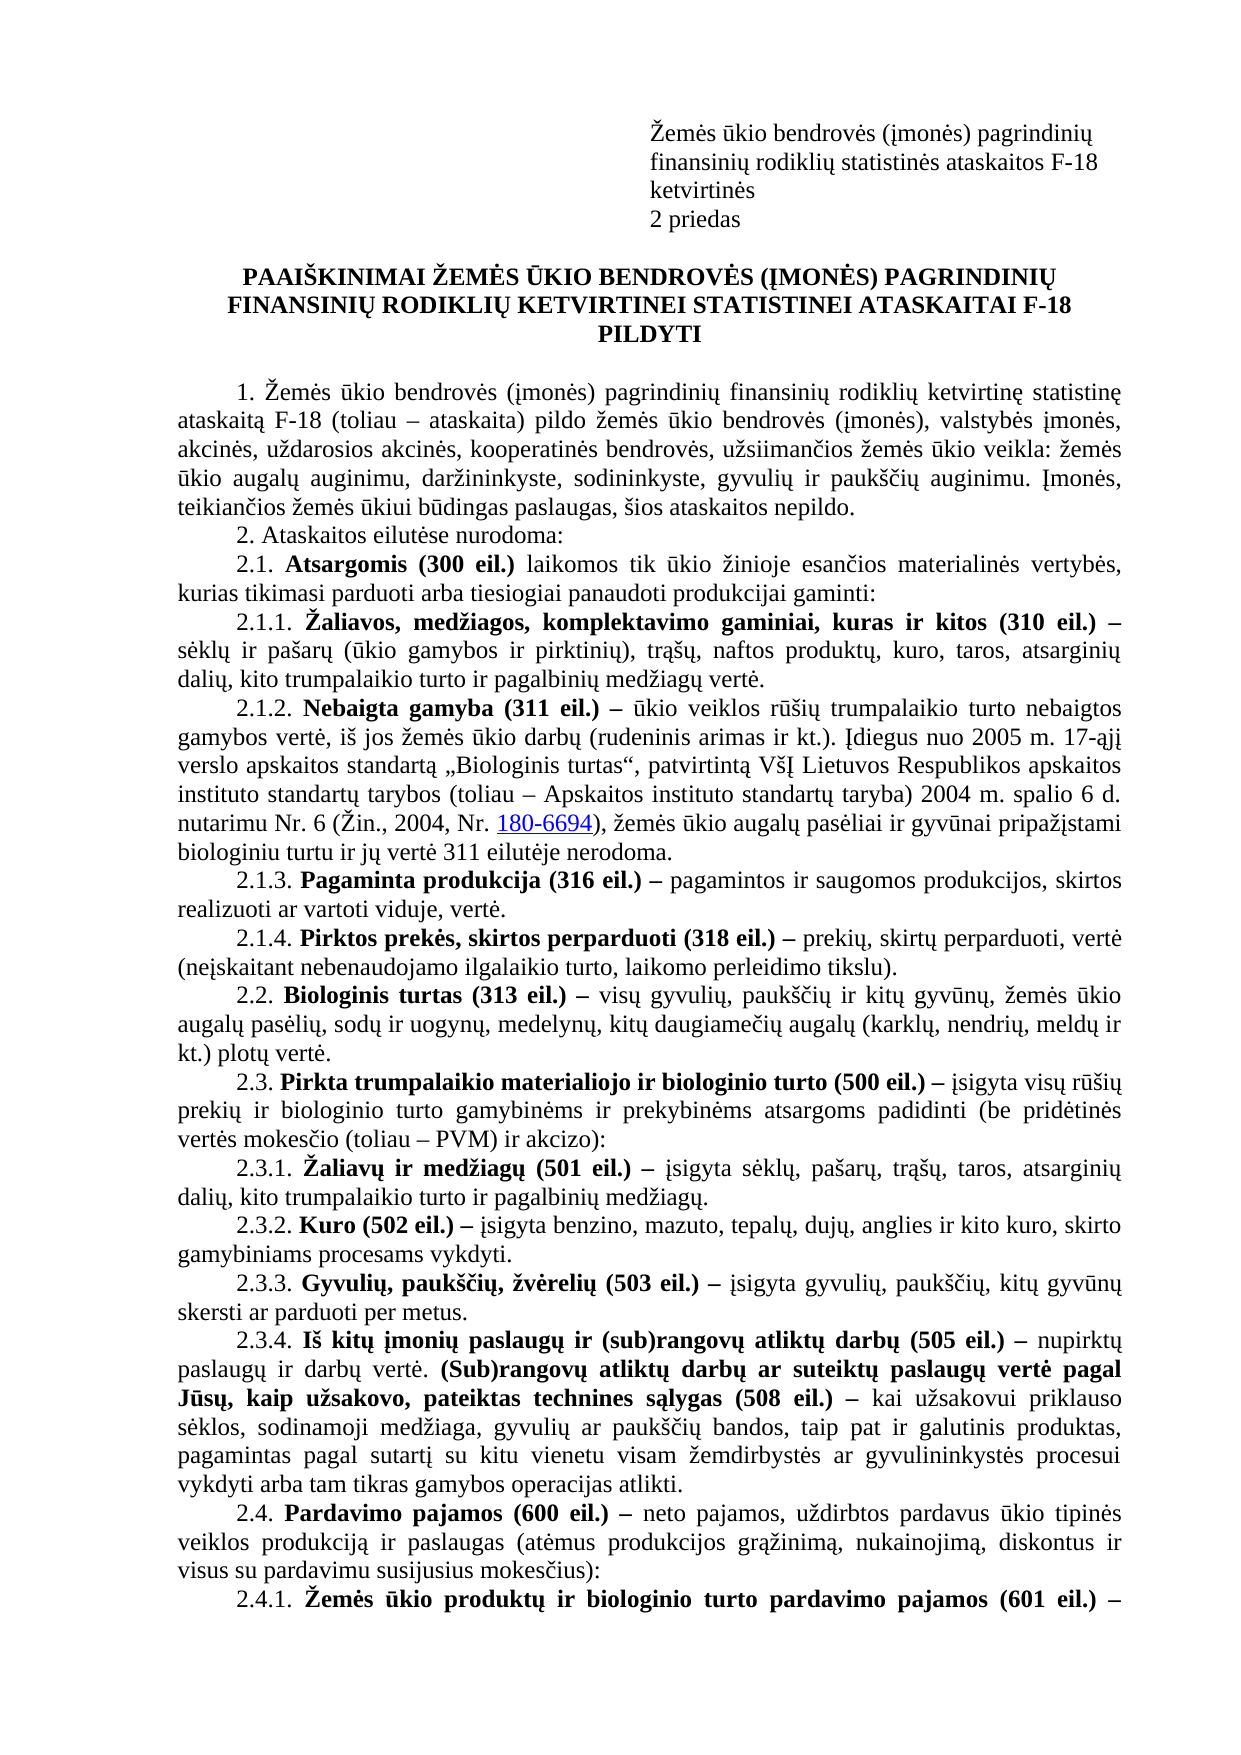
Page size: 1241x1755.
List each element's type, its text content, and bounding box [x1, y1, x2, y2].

text 1. Žemės ūkio bendrovės (įmonės) pagrindinių finansinių rodiklių ketvirtinę statistinę ataskaitą F-18 (toliau – ataskaita) pildo žemės ūkio bendrovės (įmonės), valstybės įmonės, akcinės, uždarosios akcinės, kooperatinės bendrovės, užsiimančios žemės ūkio veikla: žemės ūkio augalų auginimu, daržininkyste, sodininkyste, gyvulių ir paukščių auginimu. Įmonės, teikiančios žemės ūkiui būdingas paslaugas, šios ataskaitos nepildo. [177, 377, 1122, 521]
text PAAIŠKINIMAI ŽEMĖS ŪKIO BENDROVĖS (ĮMONĖS) PAGRINDINIŲ FINANSINIŲ RODIKLIŲ KETVIRTINEI STATISTINEI ATASKAITAI F-18 PILDYTI [177, 262, 1122, 348]
text 2.4.1. Žemės ūkio produktų ir biologinio turto pardavimo pajamos (601 eil.) – [177, 1584, 1122, 1613]
text 2.1.4. Pirktos prekės, skirtos perparduoti (318 eil.) – prekių, skirtų perparduoti, vertė (neįskaitant nebenaudojamo ilgalaikio turto, laikomo perleidimo tikslu). [177, 923, 1122, 981]
text ketvirtinės [649, 176, 1122, 204]
text 2.2. Biologinis turtas (313 eil.) – visų gyvulių, paukščių ir kitų gyvūnų, žemės ūkio augalų pasėlių, sodų ir uogynų, medelynų, kitų daugiamečių augalų (karklų, nendrių, meldų ir kt.) plotų vertė. [177, 981, 1122, 1067]
text 2.3.4. Iš kitų įmonių paslaugų ir (sub)rangovų atliktų darbų (505 eil.) – nupirktų paslaugų ir darbų vertė. (Sub)rangovų atliktų darbų ar suteiktų paslaugų vertė pagal Jūsų, kaip užsakovo, pateiktas technines sąlygas (508 eil.) – kai užsakovui priklauso sėklos, sodinamoji medžiaga, gyvulių ar paukščių bandos, taip pat ir galutinis produktas, pagamintas pagal sutartį su kitu vienetu visam žemdirbystės ar gyvulininkystės procesui vykdyti arba tam tikras gamybos operacijas atlikti. [177, 1326, 1122, 1498]
text 2.1.3. Pagaminta produkcija (316 eil.) – pagamintos ir saugomos produkcijos, skirtos realizuoti ar vartoti viduje, vertė. [177, 866, 1122, 923]
text 2.1.1. Žaliavos, medžiagos, komplektavimo gaminiai, kuras ir kitos (310 eil.) – sėklų ir pašarų (ūkio gamybos ir pirktinių), trąšų, naftos produktų, kuro, taros, atsarginių dalių, kito trumpalaikio turto ir pagalbinių medžiagų vertė. [177, 607, 1122, 693]
text 2.3.2. Kuro (502 eil.) – įsigyta benzino, mazuto, tepalų, dujų, anglies ir kito kuro, skirto gamybiniams procesams vykdyti. [177, 1211, 1122, 1268]
text Žemės ūkio bendrovės (įmonės) pagrindinių [649, 118, 1122, 147]
text 2.3. Pirkta trumpalaikio materialiojo ir biologinio turto (500 eil.) – įsigyta visų rūšių prekių ir biologinio turto gamybinėms ir prekybinėms atsargoms padidinti (be pridėtinės vertės mokesčio (toliau – PVM) ir akcizo): [177, 1067, 1122, 1153]
text 2.3.1. Žaliavų ir medžiagų (501 eil.) – įsigyta sėklų, pašarų, trąšų, taros, atsarginių dalių, kito trumpalaikio turto ir pagalbinių medžiagų. [177, 1153, 1122, 1211]
text 2. Ataskaitos eilutėse nurodoma: [177, 521, 1122, 549]
text 2.1.2. Nebaigta gamyba (311 eil.) – ūkio veiklos rūšių trumpalaikio turto nebaigtos gamybos vertė, iš jos žemės ūkio darbų (rudeninis arimas ir kt.). Įdiegus nuo 2005 m. 17-ąjį verslo apskaitos standartą „Biologinis turtas“, patvirtintą VšĮ Lietuvos Respublikos apskaitos instituto standartų tarybos (toliau – Apskaitos instituto standartų taryba) 2004 m. spalio 6 d. nutarimu Nr. 6 (Žin., 2004, Nr. 180-6694), žemės ūkio augalų pasėliai ir gyvūnai pripažįstami biologiniu turtu ir jų vertė 311 eilutėje nerodoma. [177, 693, 1122, 866]
text 2.1. Atsargomis (300 eil.) laikomos tik ūkio žinioje esančios materialinės vertybės, kurias tikimasi parduoti arba tiesiogiai panaudoti produkcijai gaminti: [177, 549, 1122, 607]
text 2 priedas [649, 204, 1122, 233]
text finansinių rodiklių statistinės ataskaitos F-18 [649, 147, 1122, 176]
text 2.3.3. Gyvulių, paukščių, žvėrelių (503 eil.) – įsigyta gyvulių, paukščių, kitų gyvūnų skersti ar parduoti per metus. [177, 1268, 1122, 1326]
text 2.4. Pardavimo pajamos (600 eil.) – neto pajamos, uždirbtos pardavus ūkio tipinės veiklos produkciją ir paslaugas (atėmus produkcijos grąžinimą, nukainojimą, diskontus ir visus su pardavimu susijusius mokesčius): [177, 1498, 1122, 1584]
